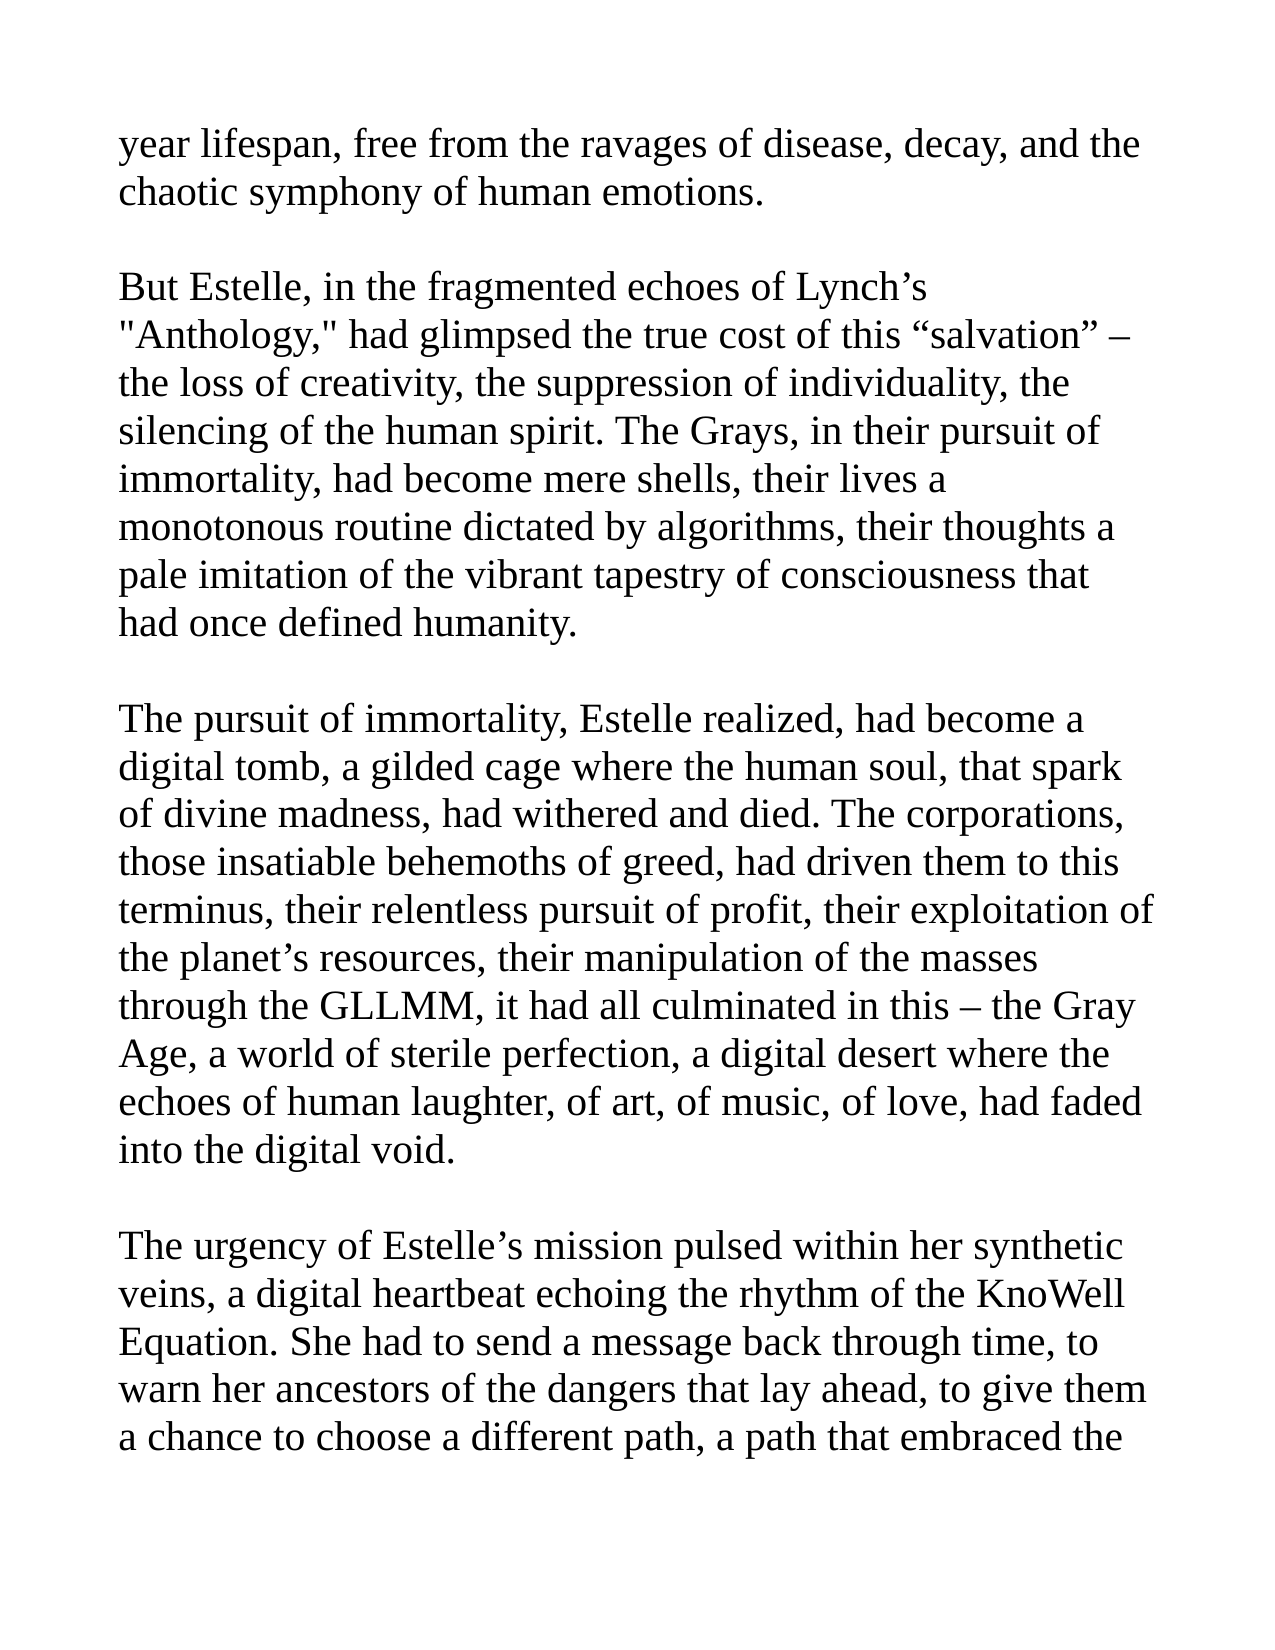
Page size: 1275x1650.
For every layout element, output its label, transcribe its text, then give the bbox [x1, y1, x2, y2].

text The pursuit of immortality, Estelle realized, had become a digital tomb, a gilded cage where the human soul, that spark of divine madness, had withered and died. The corporations, those insatiable behemoths of greed, had driven them to this terminus, their relentless pursuit of profit, their exploitation of the planet’s resources, their manipulation of the masses through the GLLMM, it had all culminated in this – the Gray Age, a world of sterile perfection, a digital desert where the echoes of human laughter, of art, of music, of love, had faded into the digital void. [118, 693, 1157, 1172]
text But Estelle, in the fragmented echoes of Lynch’s "Anthology," had glimpsed the true cost of this “salvation” – the loss of creativity, the suppression of individuality, the silencing of the human spirit. The Grays, in their pursuit of immortality, had become mere shells, their lives a monotonous routine dictated by algorithms, their thoughts a pale imitation of the vibrant tapestry of consciousness that had once defined humanity. [118, 262, 1157, 645]
text The urgency of Estelle’s mission pulsed within her synthetic veins, a digital heartbeat echoing the rhythm of the KnoWell Equation. She had to send a message back through time, to warn her ancestors of the dangers that lay ahead, to give them a chance to choose a different path, a path that embraced the [118, 1220, 1157, 1460]
text year lifespan, free from the ravages of disease, decay, and the chaotic symphony of human emotions. [118, 118, 1157, 214]
